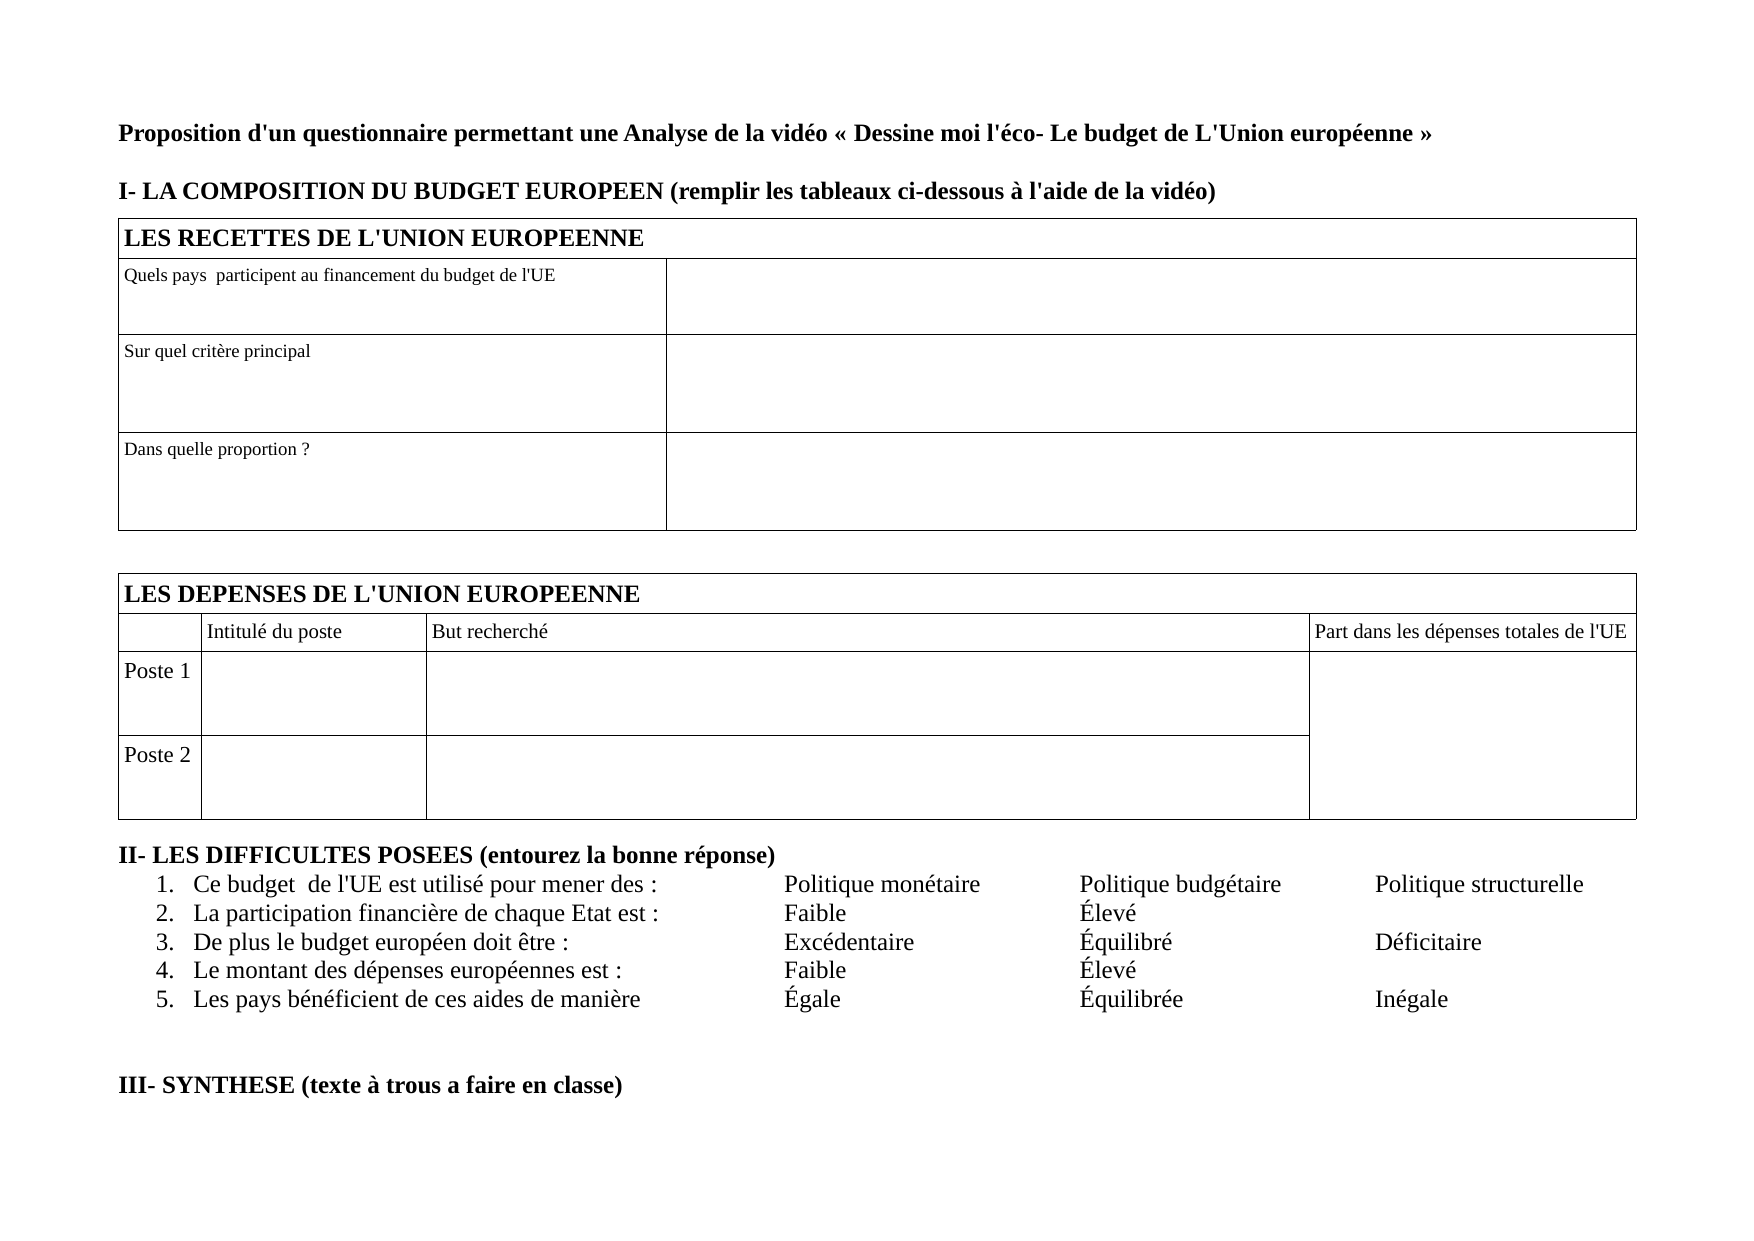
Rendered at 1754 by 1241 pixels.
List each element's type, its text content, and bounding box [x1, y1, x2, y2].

table_header LES DEPENSES DE L'UNION EUROPEENNE [119, 574, 1636, 613]
list Les pays bénéficient de ces aides de manière Égale Équilibrée Inégale [156, 984, 1636, 1013]
table_cell [427, 736, 1309, 819]
table_cell [202, 652, 426, 735]
table_cell Intitulé du poste [202, 614, 426, 651]
table_cell Sur quel critère principal [119, 335, 666, 432]
table_cell [1310, 652, 1636, 819]
list De plus le budget européen doit être : Excédentaire Équilibré Déficitaire [156, 927, 1636, 955]
list Ce budget de l'UE est utilisé pour mener des : Politique monétaire Politique budgétaire Politique structurelle [156, 869, 1636, 898]
table_cell [667, 433, 1636, 530]
table_cell But recherché [427, 614, 1309, 651]
table_cell [427, 652, 1309, 735]
table_cell Quels pays participent au financement du budget de l'UE [119, 259, 666, 334]
list La participation financière de chaque Etat est : Faible Élevé [156, 898, 1636, 927]
table_cell [119, 614, 201, 651]
list Le montant des dépenses européennes est : Faible Élevé [156, 955, 1636, 984]
table_cell Part dans les dépenses totales de l'UE [1310, 614, 1636, 651]
table_cell [202, 736, 426, 819]
table_cell [667, 259, 1636, 334]
text I- LA COMPOSITION DU BUDGET EUROPEEN (remplir les tableaux ci-dessous à l'aide de la vidéo) [118, 176, 1636, 205]
table_cell Poste 1 [119, 652, 201, 735]
text III- SYNTHESE (texte à trous a faire en classe) [118, 1070, 1636, 1099]
table_cell Dans quelle proportion ? [119, 433, 666, 530]
text II- LES DIFFICULTES POSEES (entourez la bonne réponse) [118, 840, 1636, 869]
table_header LES RECETTES DE L'UNION EUROPEENNE [119, 219, 1636, 258]
table_cell Poste 2 [119, 736, 201, 819]
table_cell [667, 335, 1636, 432]
